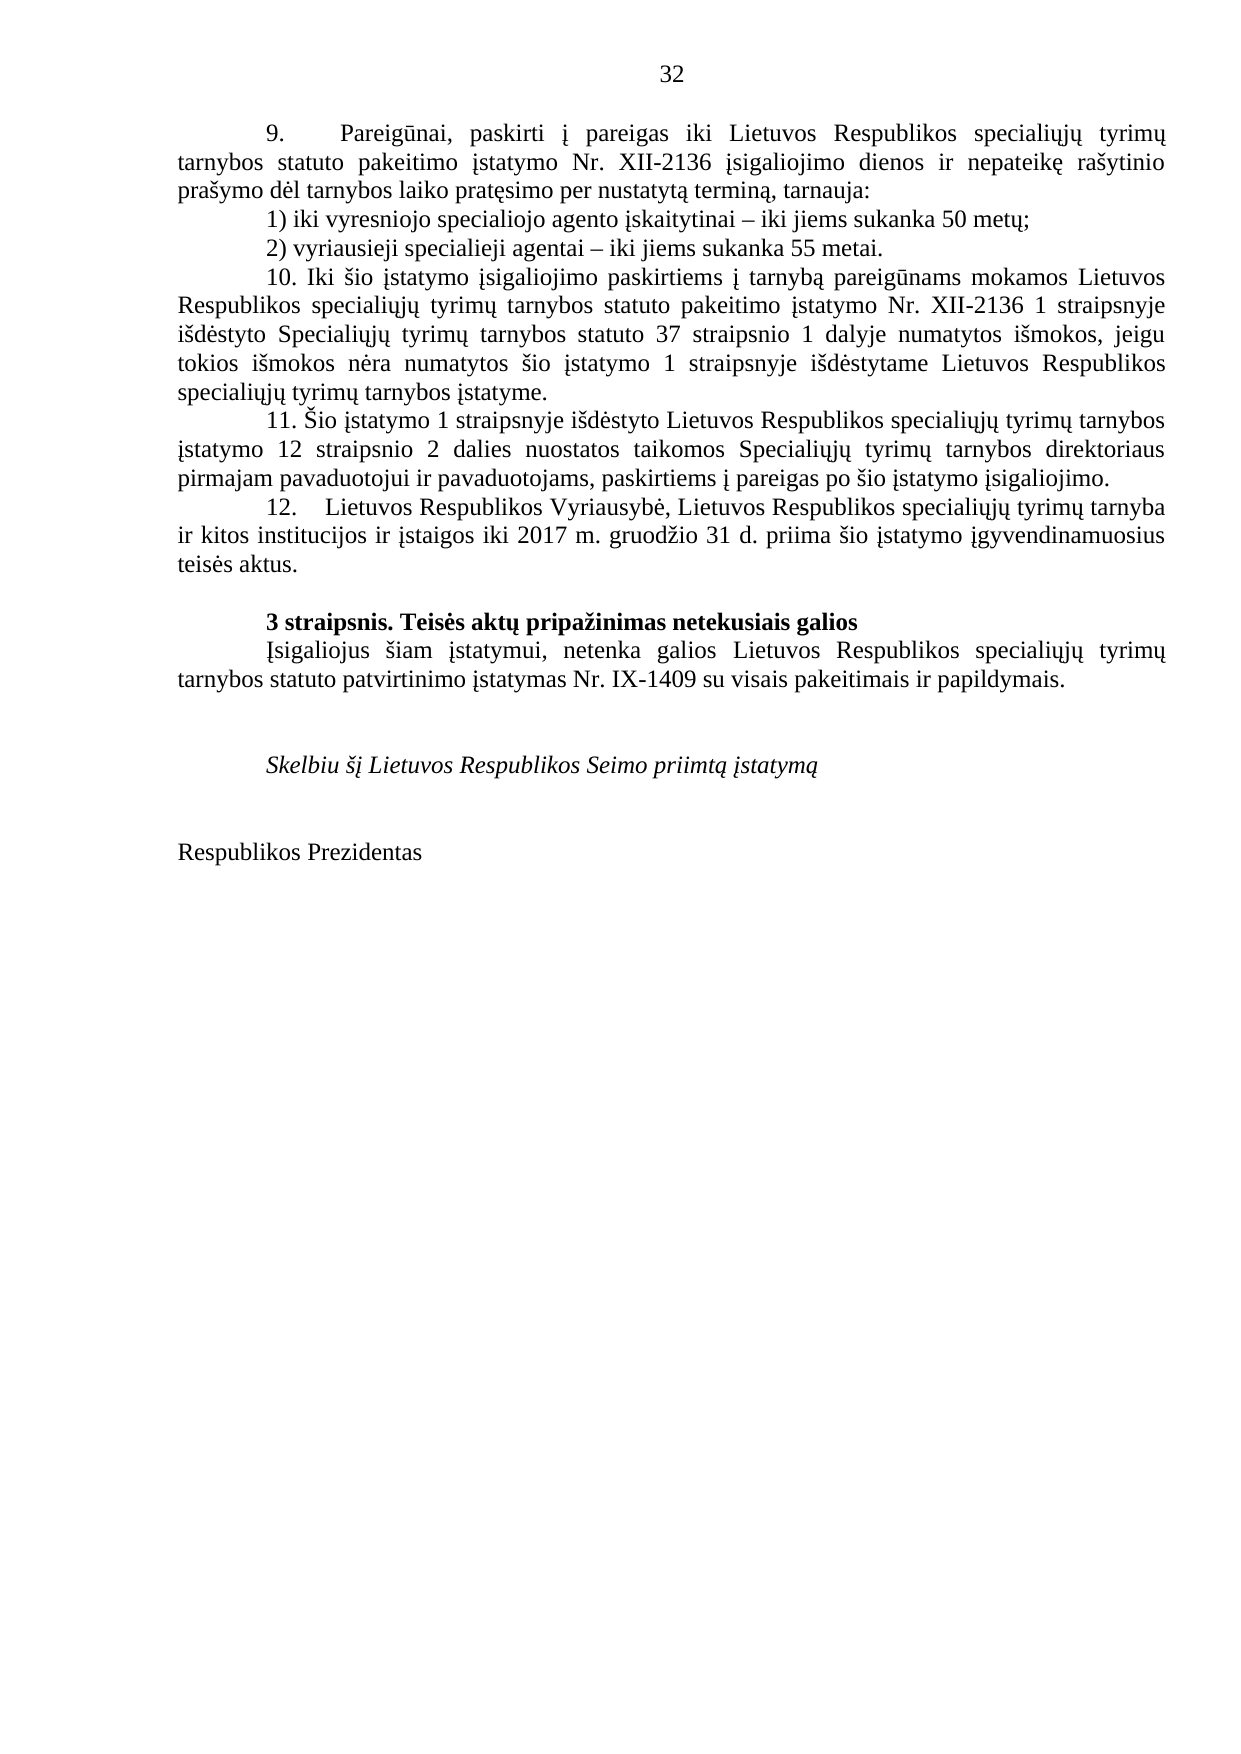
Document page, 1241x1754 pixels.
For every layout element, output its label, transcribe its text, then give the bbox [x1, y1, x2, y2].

text 10. Iki šio įstatymo įsigaliojimo paskirtiems į tarnybą pareigūnams mokamos Lietuvos Respublikos specialiųjų tyrimų tarnybos statuto pakeitimo įstatymo Nr. XII-2136 1 straipsnyje išdėstyto Specialiųjų tyrimų tarnybos statuto 37 straipsnio 1 dalyje numatytos išmokos, jeigu tokios išmokos nėra numatytos šio įstatymo 1 straipsnyje išdėstytame Lietuvos Respublikos specialiųjų tyrimų tarnybos įstatyme. [177, 262, 1166, 406]
text 11. Šio įstatymo 1 straipsnyje išdėstyto Lietuvos Respublikos specialiųjų tyrimų tarnybos įstatymo 12 straipsnio 2 dalies nuostatos taikomos Specialiųjų tyrimų tarnybos direktoriaus pirmajam pavaduotojui ir pavaduotojams, paskirtiems į pareigas po šio įstatymo įsigaliojimo. [177, 406, 1166, 492]
text Įsigaliojus šiam įstatymui, netenka galios Lietuvos Respublikos specialiųjų tyrimų tarnybos statuto patvirtinimo įstatymas Nr. IX-1409 su visais pakeitimais ir papildymais. [177, 636, 1166, 693]
text 9. Pareigūnai, paskirti į pareigas iki Lietuvos Respublikos specialiųjų tyrimų tarnybos statuto pakeitimo įstatymo Nr. XII-2136 įsigaliojimo dienos ir nepateikę rašytinio prašymo dėl tarnybos laiko pratęsimo per nustatytą terminą, tarnauja: [177, 118, 1166, 204]
text 2) vyriausieji specialieji agentai – iki jiems sukanka 55 metai. [252, 233, 1166, 262]
text Respublikos Prezidentas [177, 837, 1166, 866]
text 3 straipsnis. Teisės aktų pripažinimas netekusiais galios [266, 607, 1166, 636]
text Skelbiu šį Lietuvos Respublikos Seimo priimtą įstatymą [177, 751, 1166, 779]
text 12. Lietuvos Respublikos Vyriausybė, Lietuvos Respublikos specialiųjų tyrimų tarnyba ir kitos institucijos ir įstaigos iki 2017 m. gruodžio 31 d. priima šio įstatymo įgyvendinamuosius teisės aktus. [177, 492, 1166, 578]
text 1) iki vyresniojo specialiojo agento įskaitytinai – iki jiems sukanka 50 metų; [252, 204, 1166, 233]
